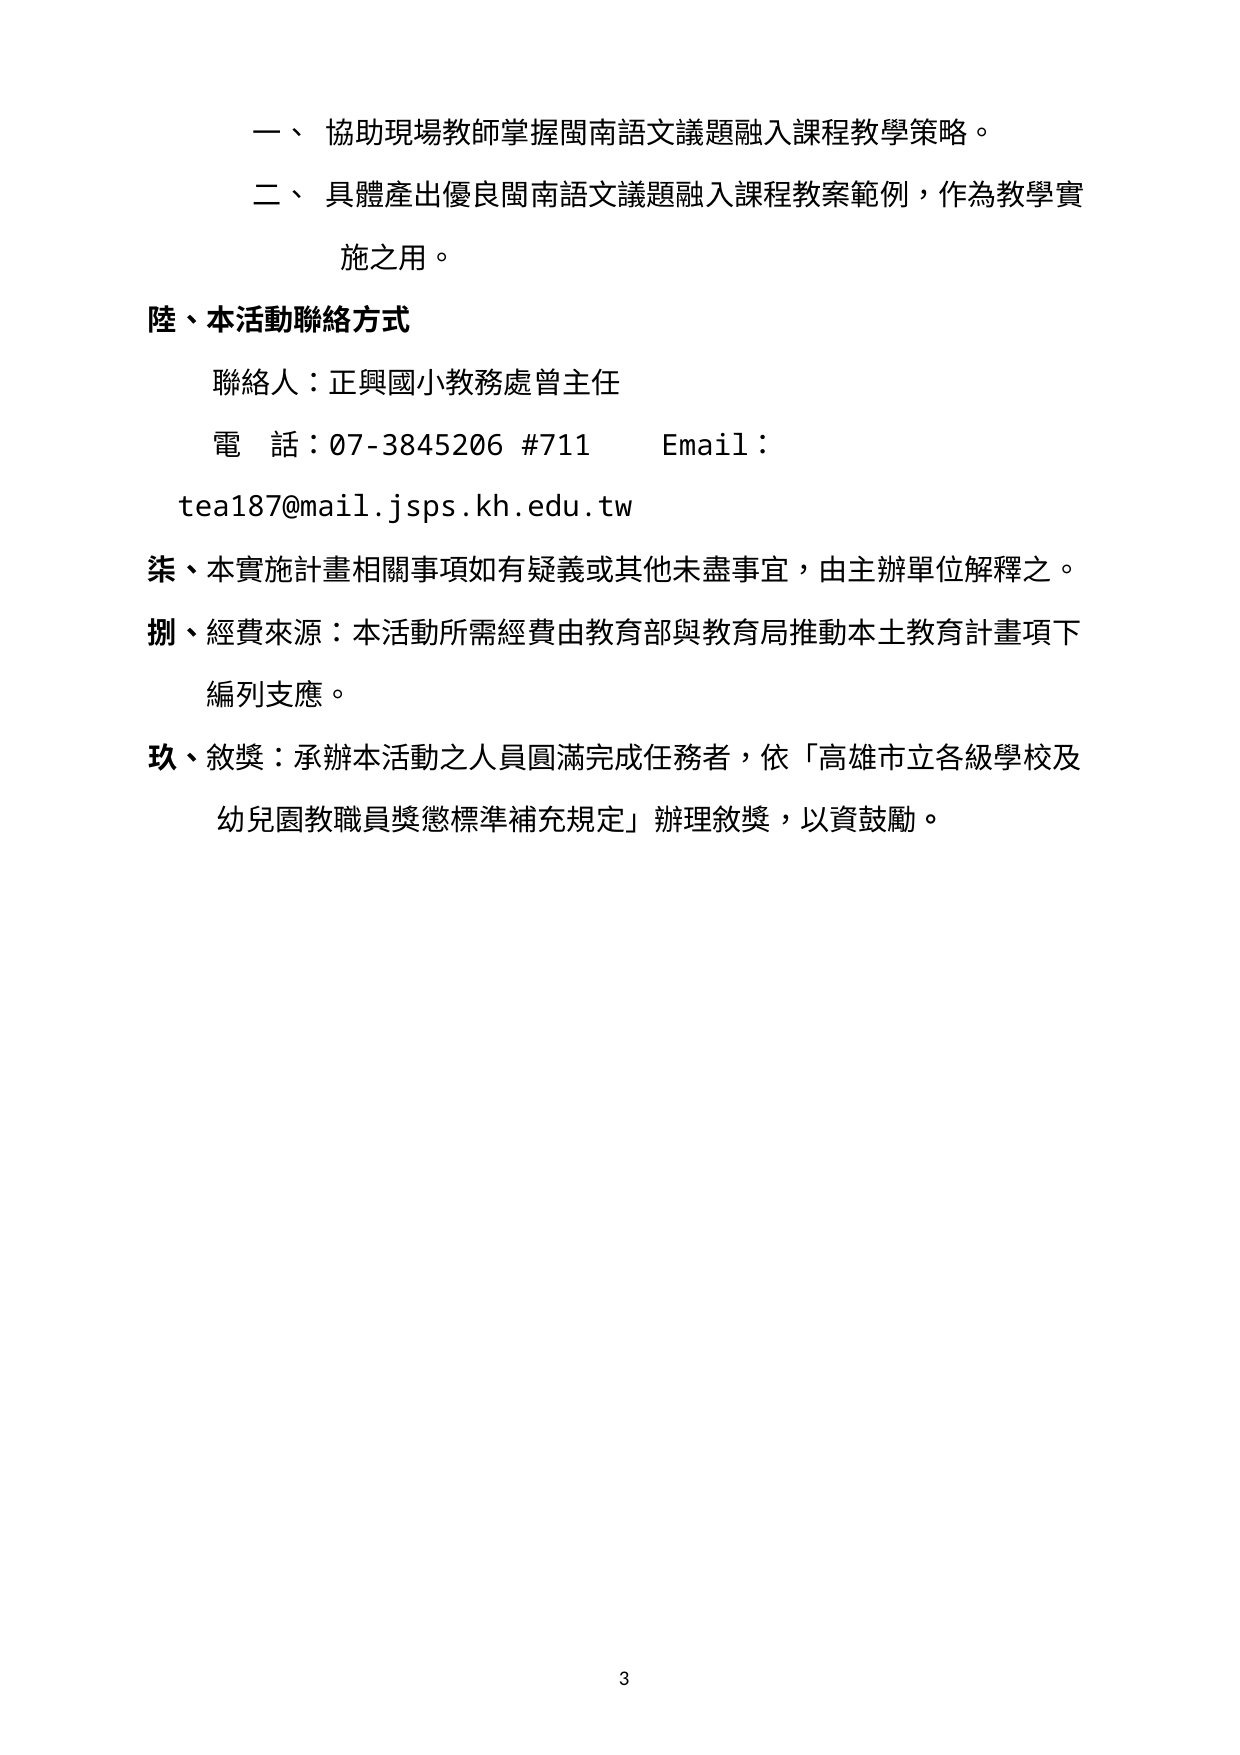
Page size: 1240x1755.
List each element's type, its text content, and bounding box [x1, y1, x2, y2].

text 一、 協助現場教師掌握閩南語文議題融入課程教學策略。 [148, 89, 1092, 151]
text 玖、敘獎：承辦本活動之人員圓滿完成任務者，依「高雄市立各級學校及幼兒園教職員獎懲標準補充規定」辦理敘獎，以資鼓勵。 [148, 714, 1092, 839]
text 電 話：07-3845206 #711 Email：tea187@mail.jsps.kh.edu.tw [177, 401, 1092, 526]
text 施之用。 [148, 214, 1092, 276]
text 二、 具體產出優良閩南語文議題融入課程教案範例，作為教學實 [148, 151, 1092, 214]
text 捌、經費來源：本活動所需經費由教育部與教育局推動本土教育計畫項下編列支應。 [148, 589, 1092, 714]
text 陸、本活動聯絡方式 [148, 276, 1092, 339]
text 柒、本實施計畫相關事項如有疑義或其他未盡事宜，由主辦單位解釋之。 [148, 526, 1092, 589]
text 聯絡人：正興國小教務處曾主任 [177, 339, 1092, 401]
